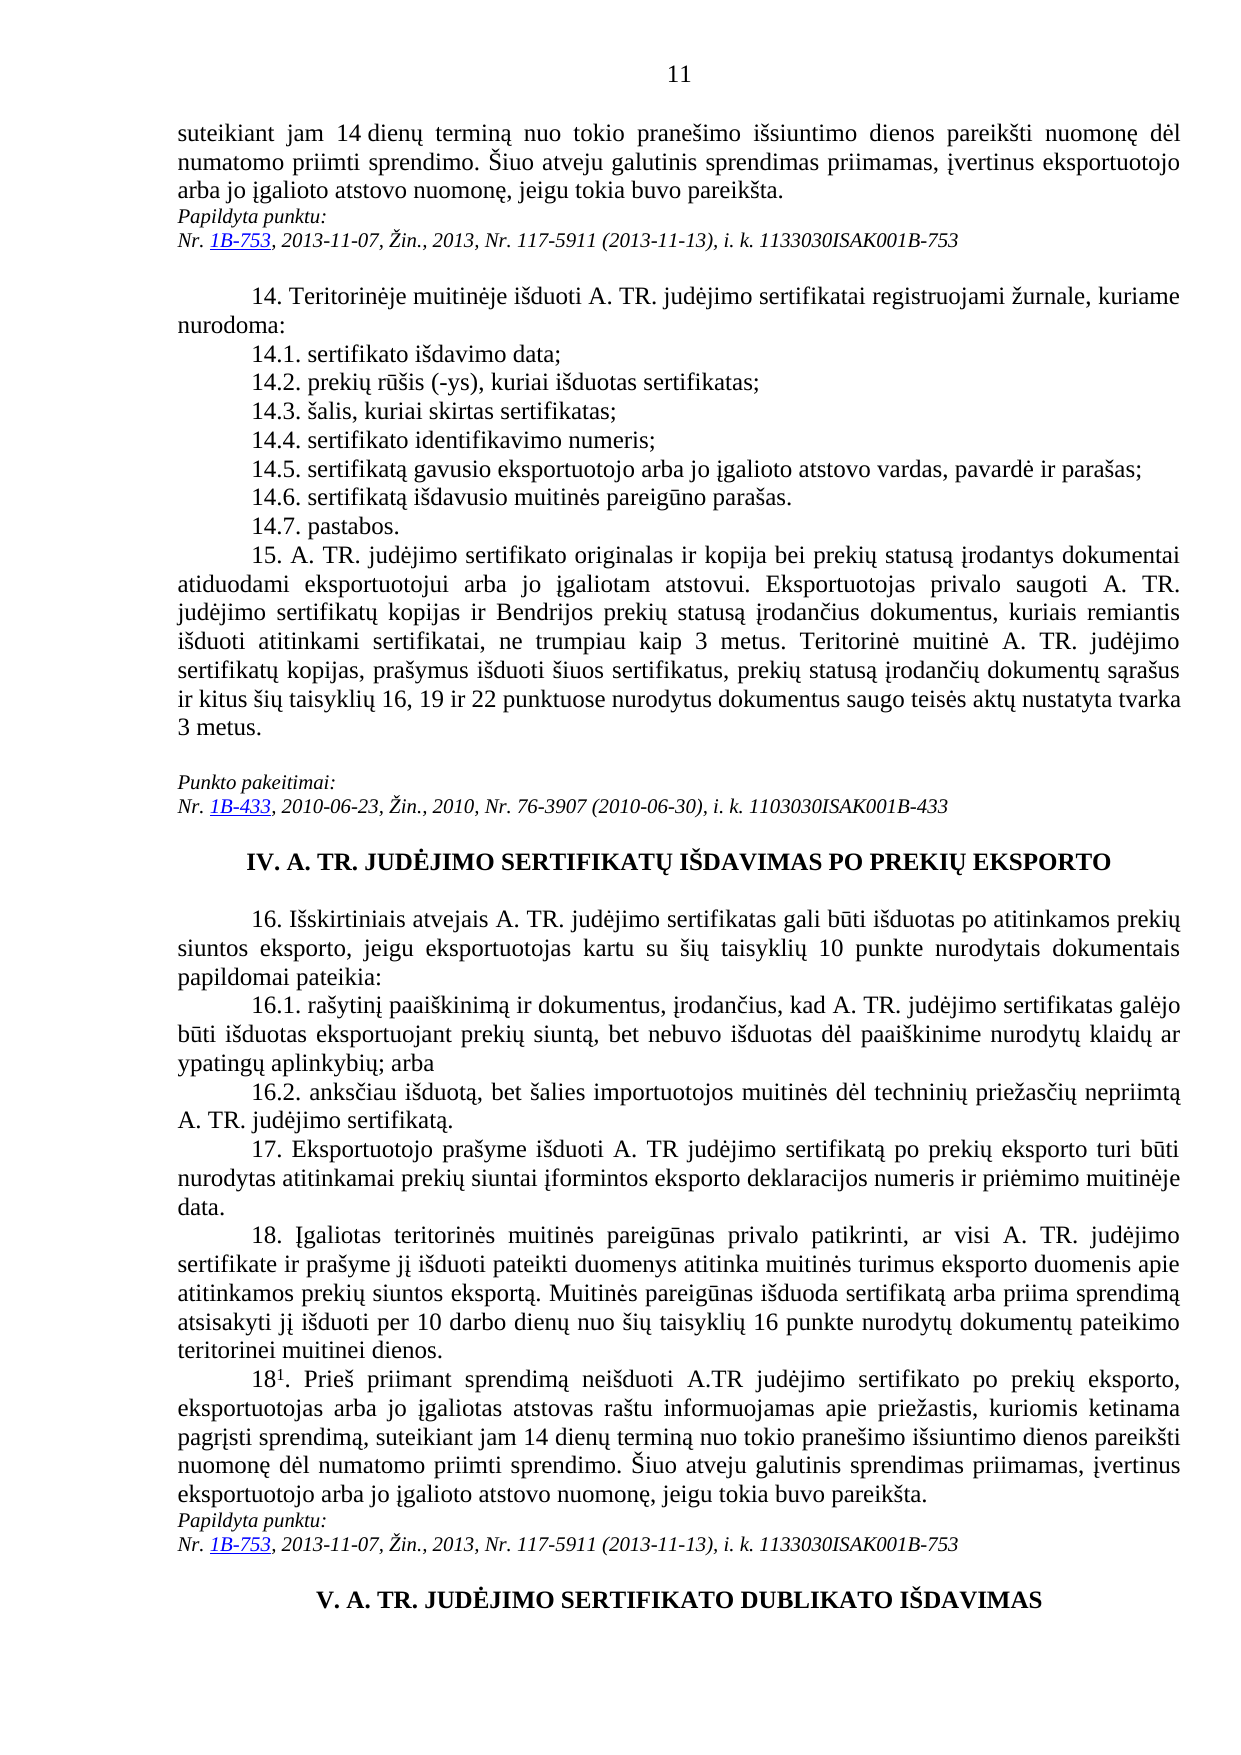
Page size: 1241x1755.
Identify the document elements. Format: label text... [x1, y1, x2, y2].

text IV. A. TR. JUDĖJIMO SERTIFIKATŲ IŠDAVIMAS PO PREKIŲ EKSPORTO [177, 847, 1181, 876]
text 14.5. sertifikatą gavusio eksportuotojo arba jo įgalioto atstovo vardas, pavardė ir parašas; [177, 454, 1181, 482]
text Nr. 1B-433, 2010-06-23, Žin., 2010, Nr. 76-3907 (2010-06-30), i. k. 1103030ISAK001B-433 [177, 794, 1181, 818]
text Punkto pakeitimai: [177, 770, 1181, 794]
text 14.4. sertifikato identifikavimo numeris; [177, 425, 1181, 454]
text 14. Teritorinėje muitinėje išduoti A. TR. judėjimo sertifikatai registruojami žurnale, kuriame nurodoma: [177, 281, 1181, 339]
text 16.2. anksčiau išduotą, bet šalies importuotojos muitinės dėl techninių priežasčių nepriimtą A. TR. judėjimo sertifikatą. [177, 1077, 1181, 1134]
text suteikiant jam 14 dienų terminą nuo tokio pranešimo išsiuntimo dienos pareikšti nuomonę dėl numatomo priimti sprendimo. Šiuo atveju galutinis sprendimas priimamas, įvertinus eksportuotojo arba jo įgalioto atstovo nuomonę, jeigu tokia buvo pareikšta. [177, 118, 1181, 204]
text 14.6. sertifikatą išdavusio muitinės pareigūno parašas. [177, 482, 1181, 511]
text 14.1. sertifikato išdavimo data; [177, 339, 1181, 367]
text 17. Eksportuotojo prašyme išduoti A. TR judėjimo sertifikatą po prekių eksporto turi būti nurodytas atitinkamai prekių siuntai įformintos eksporto deklaracijos numeris ir priėmimo muitinėje data. [177, 1134, 1181, 1221]
text 18. Įgaliotas teritorinės muitinės pareigūnas privalo patikrinti, ar visi A. TR. judėjimo sertifikate ir prašyme jį išduoti pateikti duomenys atitinka muitinės turimus eksporto duomenis apie atitinkamos prekių siuntos eksportą. Muitinės pareigūnas išduoda sertifikatą arba priima sprendimą atsisakyti jį išduoti per 10 darbo dienų nuo šių taisyklių 16 punkte nurodytų dokumentų pateikimo teritorinei muitinei dienos. [177, 1221, 1181, 1364]
text 14.7. pastabos. [177, 511, 1181, 540]
text 14.3. šalis, kuriai skirtas sertifikatas; [177, 396, 1181, 425]
text 15. A. TR. judėjimo sertifikato originalas ir kopija bei prekių statusą įrodantys dokumentai atiduodami eksportuotojui arba jo įgaliotam atstovui. Eksportuotojas privalo saugoti A. TR. judėjimo sertifikatų kopijas ir Bendrijos prekių statusą įrodančius dokumentus, kuriais remiantis išduoti atitinkami sertifikatai, ne trumpiau kaip 3 metus. Teritorinė muitinė A. TR. judėjimo sertifikatų kopijas, prašymus išduoti šiuos sertifikatus, prekių statusą įrodančių dokumentų sąrašus ir kitus šių taisyklių 16, 19 ir 22 punktuose nurodytus dokumentus saugo teisės aktų nustatyta tvarka 3 metus. [177, 540, 1181, 741]
text Nr. 1B-753, 2013-11-07, Žin., 2013, Nr. 117-5911 (2013-11-13), i. k. 1133030ISAK001B-753 [177, 228, 1181, 252]
text 181. Prieš priimant sprendimą neišduoti A.TR judėjimo sertifikato po prekių eksporto, eksportuotojas arba jo įgaliotas atstovas raštu informuojamas apie priežastis, kuriomis ketinama pagrįsti sprendimą, suteikiant jam 14 dienų terminą nuo tokio pranešimo išsiuntimo dienos pareikšti nuomonę dėl numatomo priimti sprendimo. Šiuo atveju galutinis sprendimas priimamas, įvertinus eksportuotojo arba jo įgalioto atstovo nuomonę, jeigu tokia buvo pareikšta. [177, 1364, 1181, 1508]
text Nr. 1B-753, 2013-11-07, Žin., 2013, Nr. 117-5911 (2013-11-13), i. k. 1133030ISAK001B-753 [177, 1532, 1181, 1556]
text Papildyta punktu: [177, 1508, 1181, 1532]
text V. A. TR. JUDĖJIMO SERTIFIKATO DUBLIKATO IŠDAVIMAS [177, 1585, 1181, 1614]
text 16.1. rašytinį paaiškinimą ir dokumentus, įrodančius, kad A. TR. judėjimo sertifikatas galėjo būti išduotas eksportuojant prekių siuntą, bet nebuvo išduotas dėl paaiškinime nurodytų klaidų ar ypatingų aplinkybių; arba [177, 991, 1181, 1077]
text Papildyta punktu: [177, 204, 1181, 228]
text 14.2. prekių rūšis (-ys), kuriai išduotas sertifikatas; [177, 367, 1181, 396]
text 16. Išskirtiniais atvejais A. TR. judėjimo sertifikatas gali būti išduotas po atitinkamos prekių siuntos eksporto, jeigu eksportuotojas kartu su šių taisyklių 10 punkte nurodytais dokumentais papildomai pateikia: [177, 904, 1181, 991]
